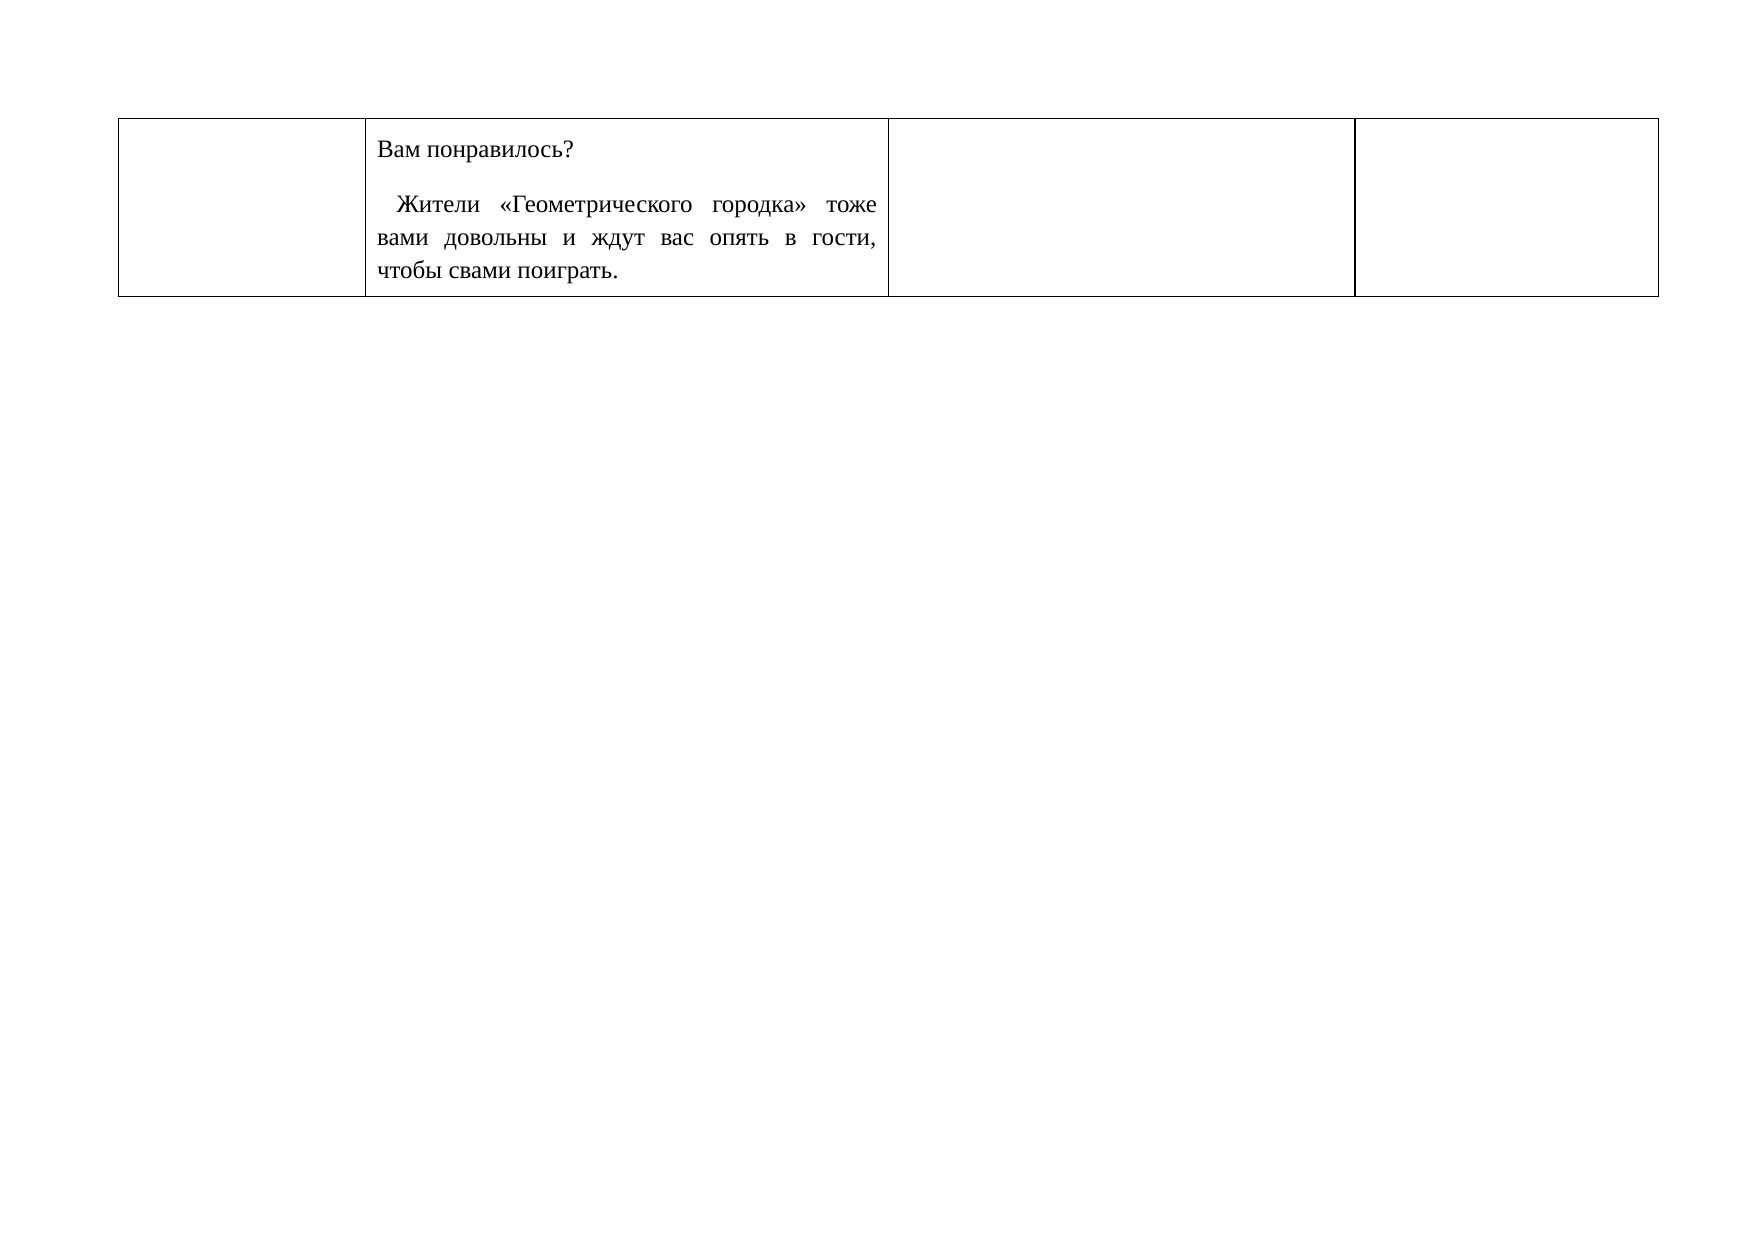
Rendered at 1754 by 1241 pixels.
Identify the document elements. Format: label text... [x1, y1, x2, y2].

table_cell [1356, 119, 1658, 296]
table_cell [889, 119, 1354, 296]
table_cell Вам понравилось? Жители «Геометрического городка» тоже вами довольны и ждут вас опять в гости, чтобы свами поиграть. [366, 119, 888, 296]
table_cell [119, 119, 365, 296]
